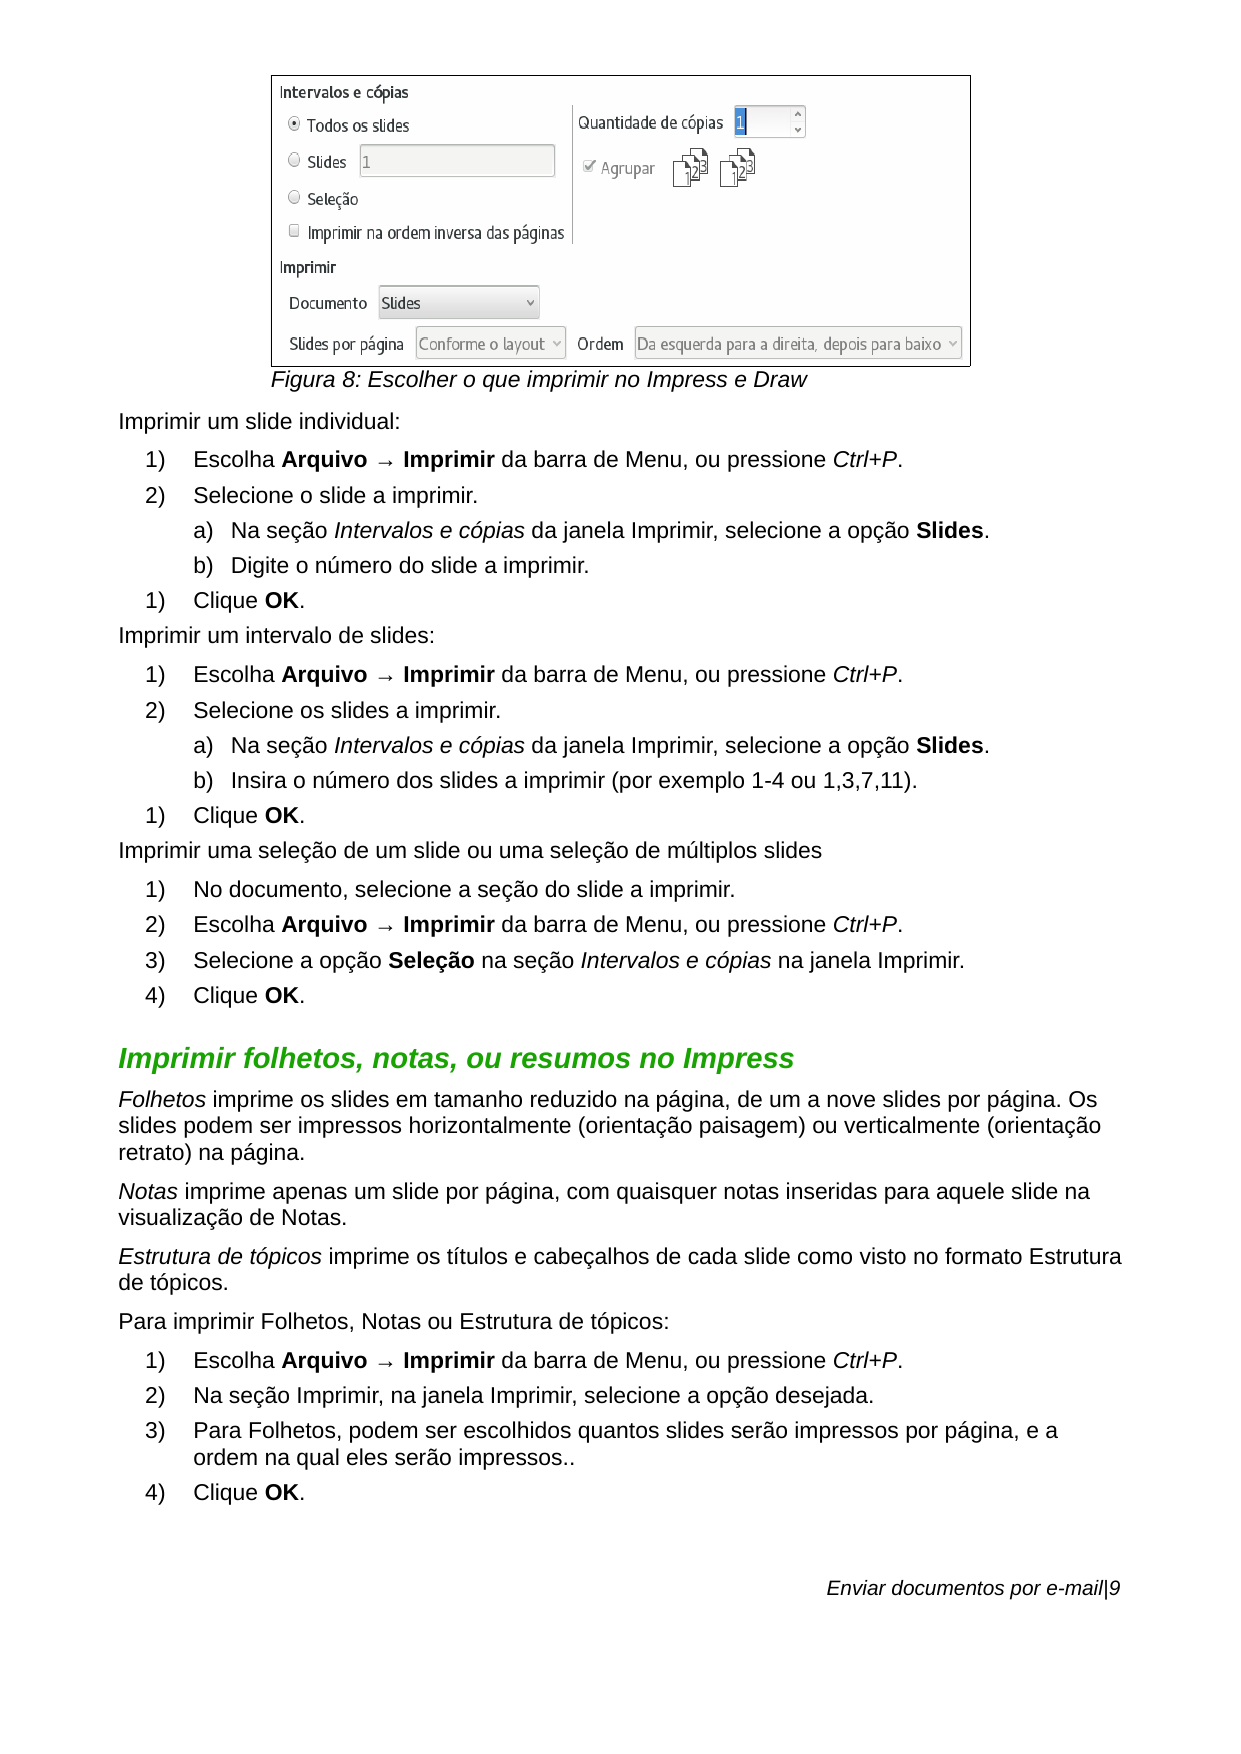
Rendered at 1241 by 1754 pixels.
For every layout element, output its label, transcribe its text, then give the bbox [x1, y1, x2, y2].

list Insira o número dos slides a imprimir (por exemplo 1-4 ou 1,3,7,11). [193, 767, 1122, 793]
list Escolha Arquivo → Imprimir da barra de Menu, ou pressione Ctrl+P. [165, 446, 1122, 473]
list Na seção Imprimir, na janela Imprimir, selecione a opção desejada. [165, 1382, 1122, 1408]
list Selecione o slide a imprimir. [165, 482, 1122, 508]
list Imprimir uma seleção de um slide ou uma seleção de múltiplos slides [118, 837, 1122, 864]
list Clique OK. [165, 802, 1122, 828]
text Figura 8: Escolher o que imprimir no Impress e Draw [271, 367, 970, 392]
list Clique OK. [165, 982, 1122, 1008]
list Na seção Intervalos e cópias da janela Imprimir, selecione a opção Slides. [193, 517, 1122, 543]
text Estrutura de tópicos imprime os títulos e cabeçalhos de cada slide como visto no formato Estrutura de tópicos. [118, 1243, 1122, 1296]
picture [272, 76, 970, 366]
subtitle Imprimir folhetos, notas, ou resumos no Impress [118, 1041, 1122, 1074]
list Escolha Arquivo → Imprimir da barra de Menu, ou pressione Ctrl+P. [165, 661, 1122, 688]
list Imprimir um slide individual: [118, 408, 1122, 434]
text Folhetos imprime os slides em tamanho reduzido na página, de um a nove slides por página. Os slides podem ser impressos horizontalmente (orientação paisagem) ou verticalmente (orientação retrato) na página. [118, 1086, 1122, 1165]
text Notas imprime apenas um slide por página, com quaisquer notas inseridas para aquele slide na visualização de Notas. [118, 1178, 1122, 1230]
list Selecione os slides a imprimir. [165, 697, 1122, 723]
list No documento, selecione a seção do slide a imprimir. [165, 876, 1122, 903]
list Clique OK. [165, 587, 1122, 614]
list Na seção Intervalos e cópias da janela Imprimir, selecione a opção Slides. [193, 732, 1122, 758]
list Clique OK. [165, 1479, 1122, 1505]
list Escolha Arquivo → Imprimir da barra de Menu, ou pressione Ctrl+P. [165, 911, 1122, 938]
list Digite o número do slide a imprimir. [193, 552, 1122, 578]
list Escolha Arquivo → Imprimir da barra de Menu, ou pressione Ctrl+P. [165, 1347, 1122, 1373]
list Imprimir um intervalo de slides: [118, 622, 1122, 649]
list Selecione a opção Seleção na seção Intervalos e cópias na janela Imprimir. [165, 947, 1122, 973]
list Para imprimir Folhetos, Notas ou Estrutura de tópicos: [118, 1308, 1122, 1334]
list Para Folhetos, podem ser escolhidos quantos slides serão impressos por página, e a ordem na qual eles serão impressos.. [165, 1417, 1122, 1470]
